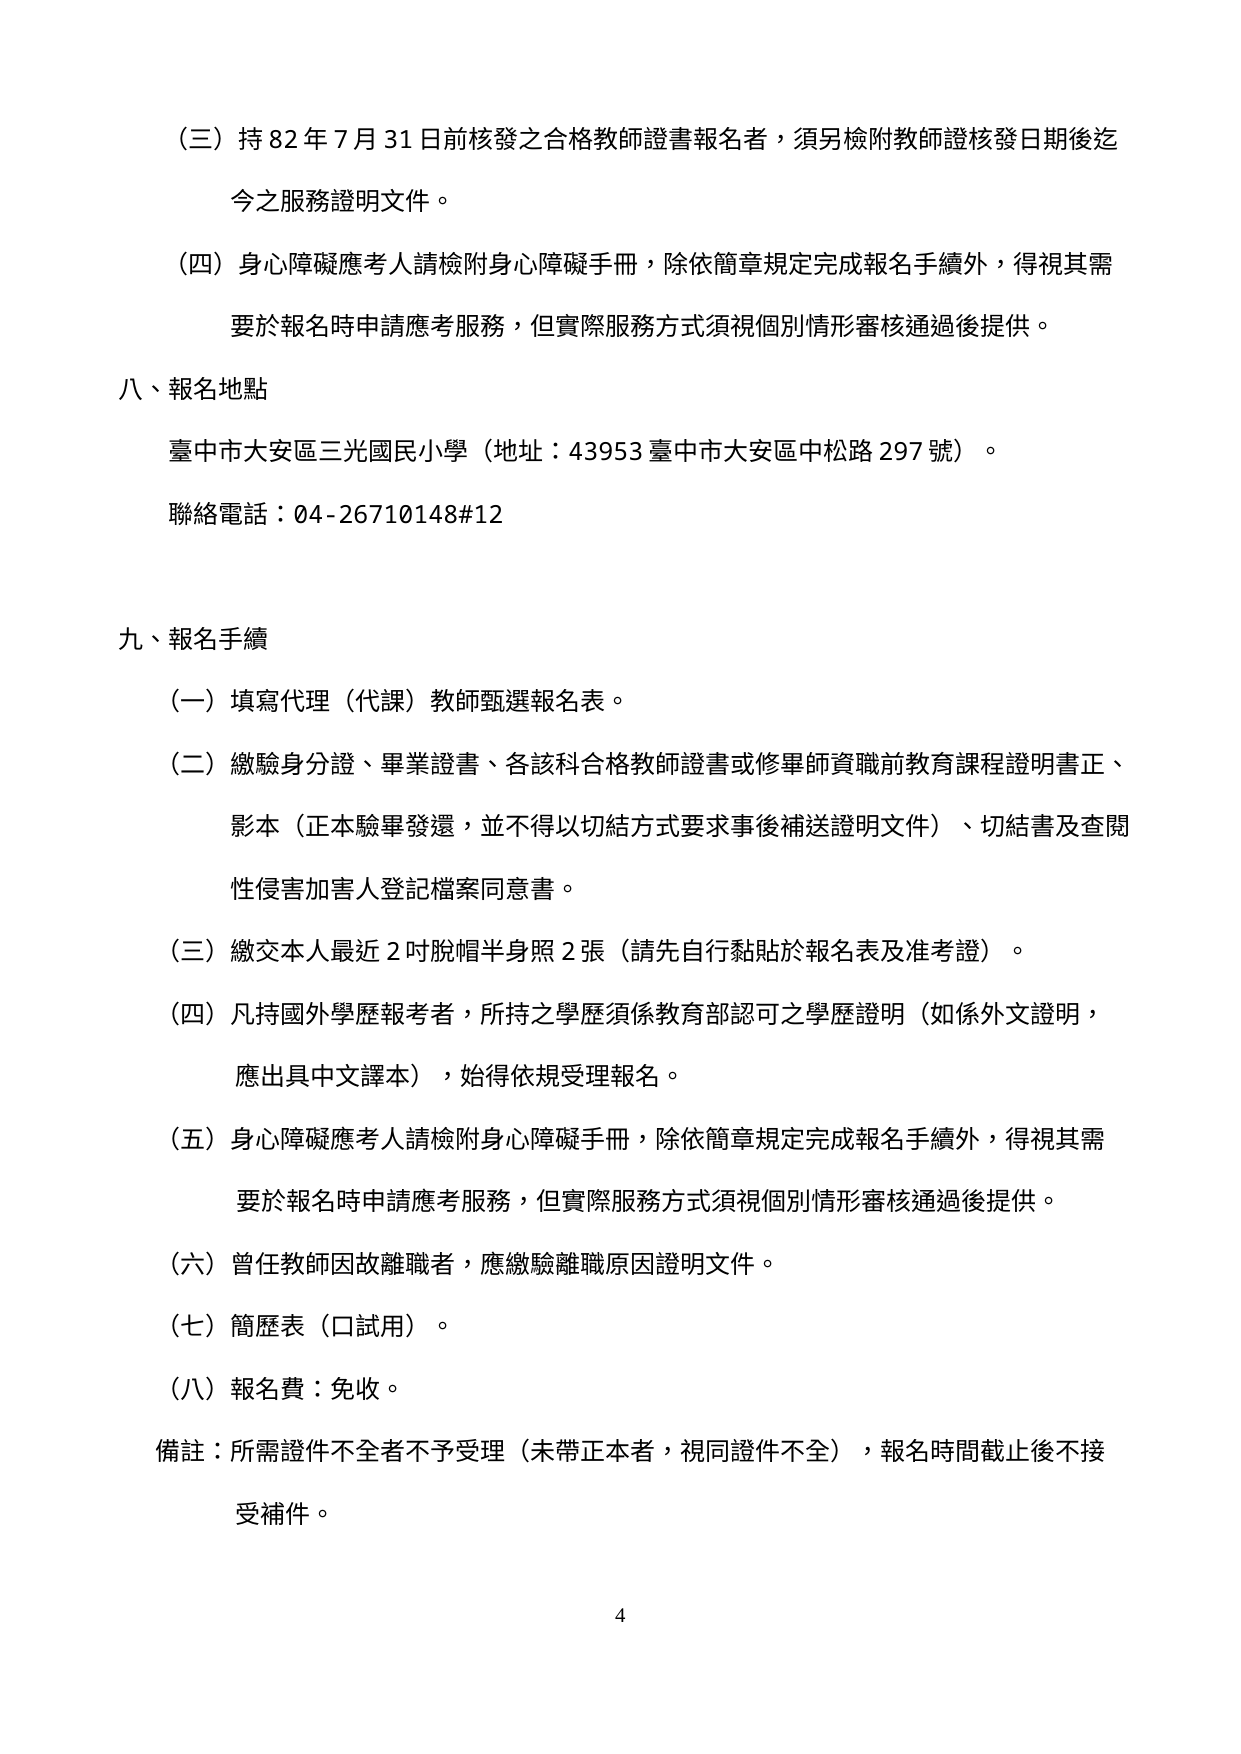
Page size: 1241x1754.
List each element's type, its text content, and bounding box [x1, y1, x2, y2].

text 備註：所需證件不全者不予受理（未帶正本者，視同證件不全），報名時間截止後不接受補件。 [156, 1408, 1122, 1533]
text 聯絡電話：04-26710148#12 [168, 471, 1122, 533]
text （七）簡歷表（口試用）。 [156, 1283, 1122, 1346]
text （一）填寫代理（代課）教師甄選報名表。 [118, 658, 1122, 721]
text （六）曾任教師因故離職者，應繳驗離職原因證明文件。 [156, 1221, 1122, 1283]
text （四）身心障礙應考人請檢附身心障礙手冊，除依簡章規定完成報名手續外，得視其需要於報名時申請應考服務，但實際服務方式須視個別情形審核通過後提供。 [118, 221, 1122, 346]
text （八）報名費：免收。 [156, 1346, 1122, 1408]
text 八、報名地點 臺中市大安區三光國民小學（地址：43953臺中市大安區中松路297號）。 [118, 346, 1122, 471]
text （三）繳交本人最近2吋脫帽半身照2張（請先自行黏貼於報名表及准考證）。 [156, 908, 1122, 971]
text （五）身心障礙應考人請檢附身心障礙手冊，除依簡章規定完成報名手續外，得視其需要於報名時申請應考服務，但實際服務方式須視個別情形審核通過後提供。 [156, 1096, 1122, 1221]
text （四）凡持國外學歷報考者，所持之學歷須係教育部認可之學歷證明（如係外文證明，應出具中文譯本），始得依規受理報名。 [156, 971, 1122, 1096]
text （三）持82年7月31日前核發之合格教師證書報名者，須另檢附教師證核發日期後迄今之服務證明文件。 [118, 96, 1122, 221]
text （二）繳驗身分證、畢業證書、各該科合格教師證書或修畢師資職前教育課程證明書正、影本（正本驗畢發還，並不得以切結方式要求事後補送證明文件）、切結書及查閱性侵害加害人登記檔案同意書。 [156, 721, 1137, 908]
text 九、報名手續 [118, 596, 1122, 658]
